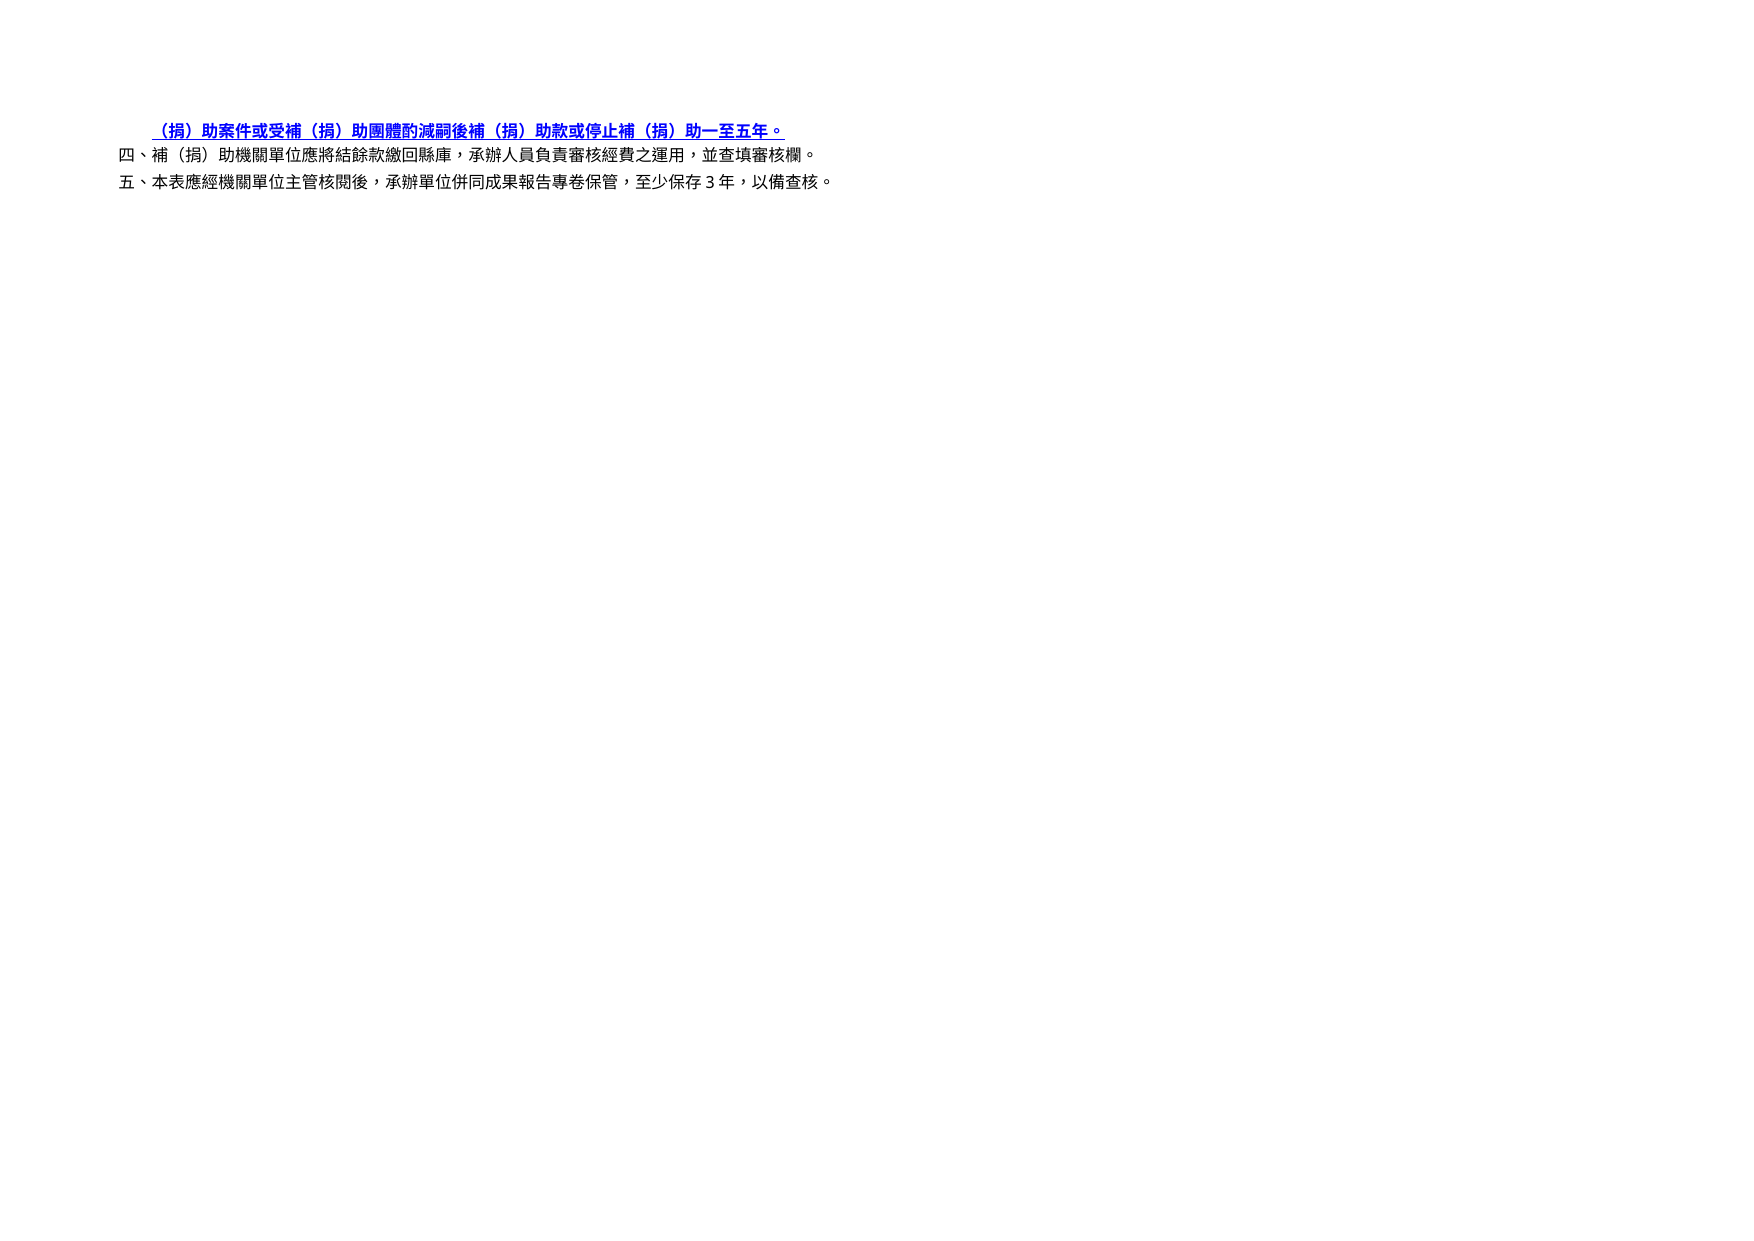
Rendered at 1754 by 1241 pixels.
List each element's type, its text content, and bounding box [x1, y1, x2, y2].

text 四、補（捐）助機關單位應將結餘款繳回縣庫，承辦人員負責審核經費之運用，並查填審核欄。 [118, 142, 1636, 166]
text 五、本表應經機關單位主管核閱後，承辦單位併同成果報告專卷保管，至少保存3年，以備查核。 [118, 166, 1636, 195]
text （捐）助案件或受補（捐）助團體酌減嗣後補（捐）助款或停止補（捐）助一至五年。 [118, 118, 1636, 142]
